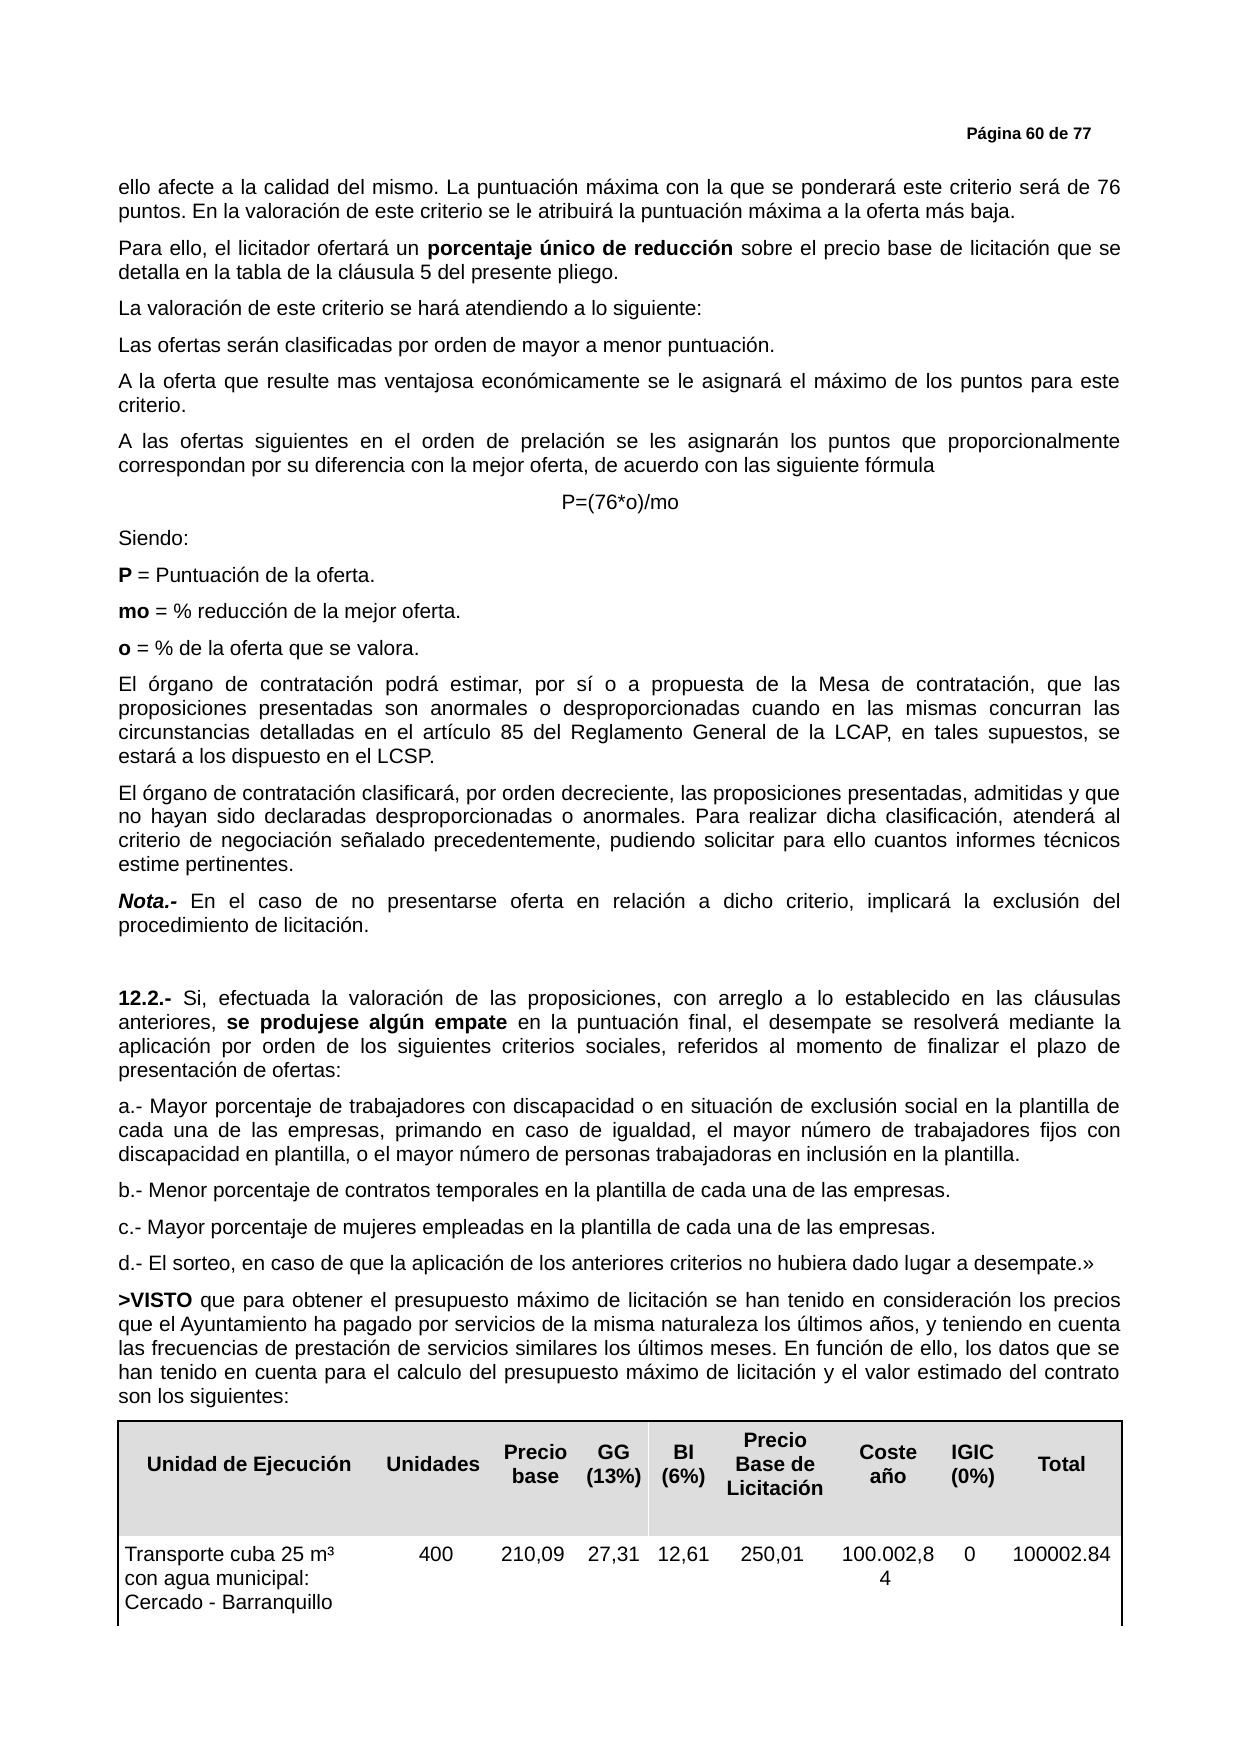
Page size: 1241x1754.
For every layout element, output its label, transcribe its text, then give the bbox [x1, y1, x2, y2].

table_header IGIC (0%) [944, 1422, 1001, 1536]
text A la oferta que resulte mas ventajosa económicamente se le asignará el máximo de los puntos para este criterio. [118, 369, 1122, 417]
text Siendo: [118, 526, 1122, 550]
text P = Puntuación de la oferta. [118, 563, 1122, 587]
table_cell Transporte cuba 25 m³ con agua municipal: Cercado - Barranquillo [119, 1536, 380, 1626]
text Para ello, el licitador ofertará un porcentaje único de reducción sobre el precio base de licitación que se detalla en la tabla de la cláusula 5 del presente pliego. [118, 236, 1122, 283]
text >VISTO que para obtener el presupuesto máximo de licitación se han tenido en consideración los precios que el Ayuntamiento ha pagado por servicios de la misma naturaleza los últimos años, y teniendo en cuenta las frecuencias de prestación de servicios similares los últimos meses. En función de ello, los datos que se han tenido en cuenta para el calculo del presupuesto máximo de licitación y el valor estimado del contrato son los siguientes: [118, 1288, 1122, 1407]
text 12.2.- Si, efectuada la valoración de las proposiciones, con arreglo a lo establecido en las cláusulas anteriores, se produjese algún empate en la puntuación final, el desempate se resolverá mediante la aplicación por orden de los siguientes criterios sociales, referidos al momento de finalizar el plazo de presentación de ofertas: [118, 986, 1122, 1081]
text ello afecte a la calidad del mismo. La puntuación máxima con la que se ponderará este criterio será de 76 puntos. En la valoración de este criterio se le atribuirá la puntuación máxima a la oferta más baja. [118, 175, 1122, 223]
table_header Unidades [380, 1422, 492, 1536]
text El órgano de contratación podrá estimar, por sí o a propuesta de la Mesa de contratación, que las proposiciones presentadas son anormales o desproporcionadas cuando en las mismas concurran las circunstancias detalladas en el artículo 85 del Reglamento General de la LCAP, en tales supuestos, se estará a los dispuesto en el LCSP. [118, 672, 1122, 768]
text El órgano de contratación clasificará, por orden decreciente, las proposiciones presentadas, admitidas y que no hayan sido declaradas desproporcionadas o anormales. Para realizar dicha clasificación, atenderá al criterio de negociación señalado precedentemente, pudiendo solicitar para ello cuantos informes técnicos estime pertinentes. [118, 780, 1122, 876]
table_cell 210,09 [492, 1536, 579, 1626]
text P=(76*o)/mo [118, 490, 1122, 514]
text mo = % reducción de la mejor oferta. [118, 599, 1122, 623]
text d.- El sorteo, en caso de que la aplicación de los anteriores criterios no hubiera dado lugar a desempate.» [118, 1251, 1122, 1275]
table_header GG (13%) [579, 1422, 648, 1536]
table_header Precio base [492, 1422, 579, 1536]
table_header Precio Base de Licitación [718, 1422, 832, 1536]
table_header BI (6%) [649, 1422, 718, 1536]
table_header Coste año [832, 1422, 944, 1536]
table_cell 12,61 [649, 1536, 718, 1626]
text A las ofertas siguientes en el orden de prelación se les asignarán los puntos que proporcionalmente correspondan por su diferencia con la mejor oferta, de acuerdo con las siguiente fórmula [118, 429, 1122, 477]
table_cell 100.002,84 [832, 1536, 944, 1626]
table_cell 0 [944, 1536, 1001, 1626]
text o = % de la oferta que se valora. [118, 636, 1122, 659]
table_cell 250,01 [718, 1536, 832, 1626]
text b.- Menor porcentaje de contratos temporales en la plantilla de cada una de las empresas. [118, 1178, 1122, 1202]
table_cell 100002,84 [1001, 1536, 1121, 1626]
text c.- Mayor porcentaje de mujeres empleadas en la plantilla de cada una de las empresas. [118, 1215, 1122, 1239]
text La valoración de este criterio se hará atendiendo a lo siguiente: [118, 296, 1122, 320]
table_header Total [1001, 1422, 1121, 1536]
table_cell 27,31 [579, 1536, 648, 1626]
text a.- Mayor porcentaje de trabajadores con discapacidad o en situación de exclusión social en la plantilla de cada una de las empresas, primando en caso de igualdad, el mayor número de trabajadores fijos con discapacidad en plantilla, o el mayor número de personas trabajadoras en inclusión en la plantilla. [118, 1094, 1122, 1166]
table_cell 400 [380, 1536, 492, 1626]
text Las ofertas serán clasificadas por orden de mayor a menor puntuación. [118, 332, 1122, 356]
text Nota.- En el caso de no presentarse oferta en relación a dicho criterio, implicará la exclusión del procedimiento de licitación. [118, 889, 1122, 937]
table_header Unidad de Ejecución [119, 1422, 380, 1536]
